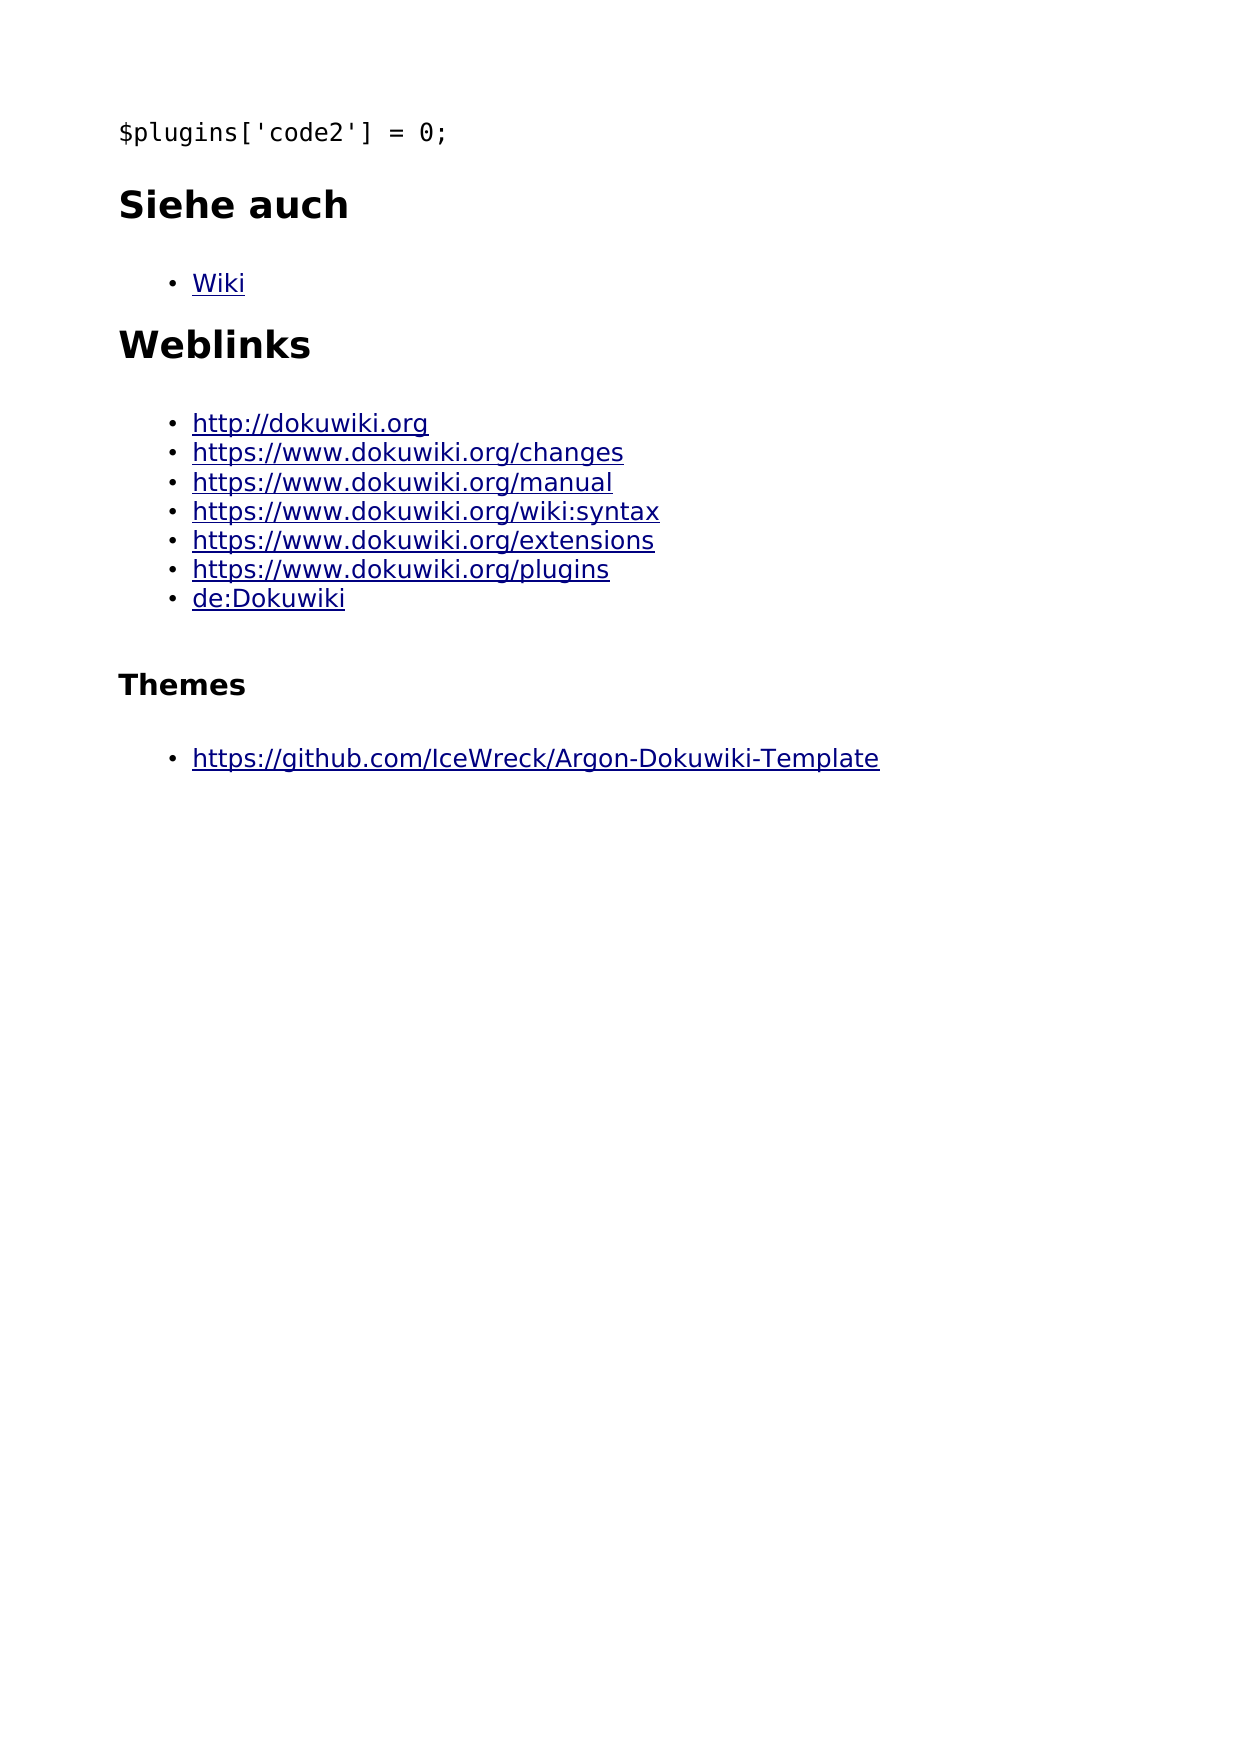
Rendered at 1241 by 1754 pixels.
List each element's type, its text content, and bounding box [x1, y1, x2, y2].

subtitle Siehe auch [118, 184, 1122, 228]
list https://github.com/IceWreck/Argon-Dokuwiki-Template [177, 744, 1122, 773]
list de:Dokuwiki [177, 584, 1122, 614]
text $plugins['code2'] = 0; [118, 118, 1122, 147]
list https://www.dokuwiki.org/changes [177, 439, 1122, 468]
list https://www.dokuwiki.org/extensions [177, 526, 1122, 555]
list https://www.dokuwiki.org/wiki:syntax [177, 497, 1122, 526]
list http://dokuwiki.org [177, 409, 1122, 439]
subtitle Themes [118, 668, 1122, 702]
list https://www.dokuwiki.org/manual [177, 468, 1122, 497]
list https://www.dokuwiki.org/plugins [177, 555, 1122, 584]
list Wiki [177, 270, 1122, 299]
subtitle Weblinks [118, 324, 1122, 367]
